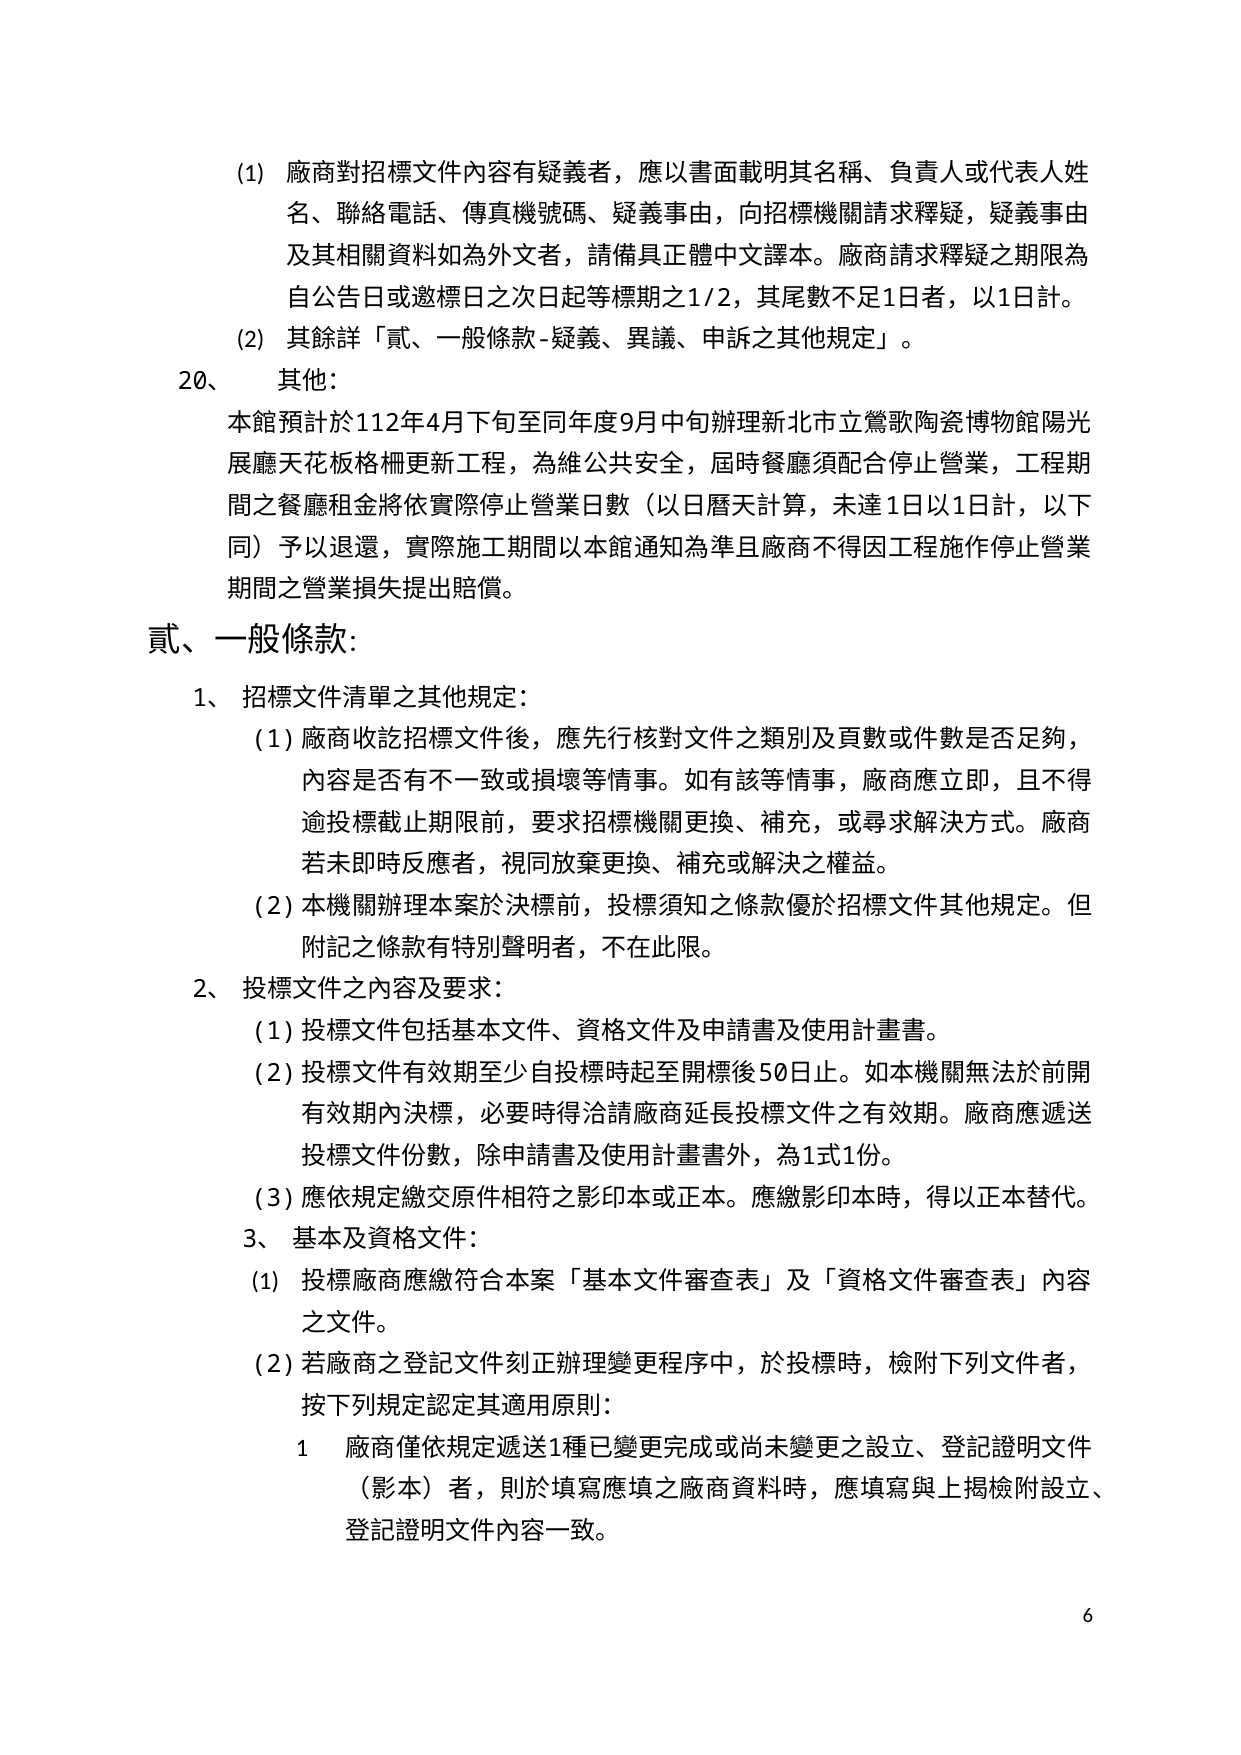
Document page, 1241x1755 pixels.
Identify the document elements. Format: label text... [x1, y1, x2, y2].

list 廠商僅依規定遞送1種已變更完成或尚未變更之設立、登記證明文件（影本）者，則於填寫應填之廠商資料時，應填寫與上揭檢附設立、登記證明文件內容一致。 [295, 1423, 1093, 1548]
text 貳、一般條款： [148, 618, 1093, 660]
list 廠商收訖招標文件後，應先行核對文件之類別及頁數或件數是否足夠，內容是否有不一致或損壞等情事。如有該等情事，廠商應立即，且不得逾投標截止期限前，要求招標機關更換、補充，或尋求解決方式。廠商若未即時反應者，視同放棄更換、補充或解決之權益。 [251, 714, 1093, 881]
list 招標文件清單之其他規定： [192, 673, 1093, 714]
list 投標廠商應繳符合本案「基本文件審查表」及「資格文件審查表」內容之文件。 [251, 1256, 1093, 1339]
list 本機關辦理本案於決標前，投標須知之條款優於招標文件其他規定。但附記之條款有特別聲明者，不在此限。 [251, 881, 1093, 964]
list 廠商對招標文件內容有疑義者，應以書面載明其名稱、負責人或代表人姓名、聯絡電話、傳真機號碼、疑義事由，向招標機關請求釋疑，疑義事由及其相關資料如為外文者，請備具正體中文譯本。廠商請求釋疑之期限為自公告日或邀標日之次日起等標期之1/2，其尾數不足1日者，以1日計。 [236, 148, 1093, 314]
list 投標文件之內容及要求： [192, 964, 1093, 1006]
list 其餘詳「貳、一般條款-疑義、異議、申訴之其他規定」。 [236, 314, 1093, 356]
list 基本及資格文件： [242, 1214, 1093, 1256]
list 若廠商之登記文件刻正辦理變更程序中，於投標時，檢附下列文件者，按下列規定認定其適用原則： [251, 1339, 1093, 1423]
list 應依規定繳交原件相符之影印本或正本。應繳影印本時，得以正本替代。 [251, 1173, 1093, 1214]
list 投標文件有效期至少自投標時起至開標後50日止。如本機關無法於前開有效期內決標，必要時得洽請廠商延長投標文件之有效期。廠商應遞送投標文件份數，除申請書及使用計畫書外，為1式1份。 [251, 1048, 1093, 1173]
list 投標文件包括基本文件、資格文件及申請書及使用計畫書。 [251, 1006, 1093, 1048]
list 其他： [177, 356, 1093, 398]
list 本館預計於112年4月下旬至同年度9月中旬辦理新北市立鶯歌陶瓷博物館陽光展廳天花板格柵更新工程，為維公共安全，屆時餐廳須配合停止營業，工程期間之餐廳租金將依實際停止營業日數（以日曆天計算，未達1日以1日計，以下同）予以退還，實際施工期間以本館通知為準且廠商不得因工程施作停止營業期間之營業損失提出賠償。 [227, 398, 1093, 606]
